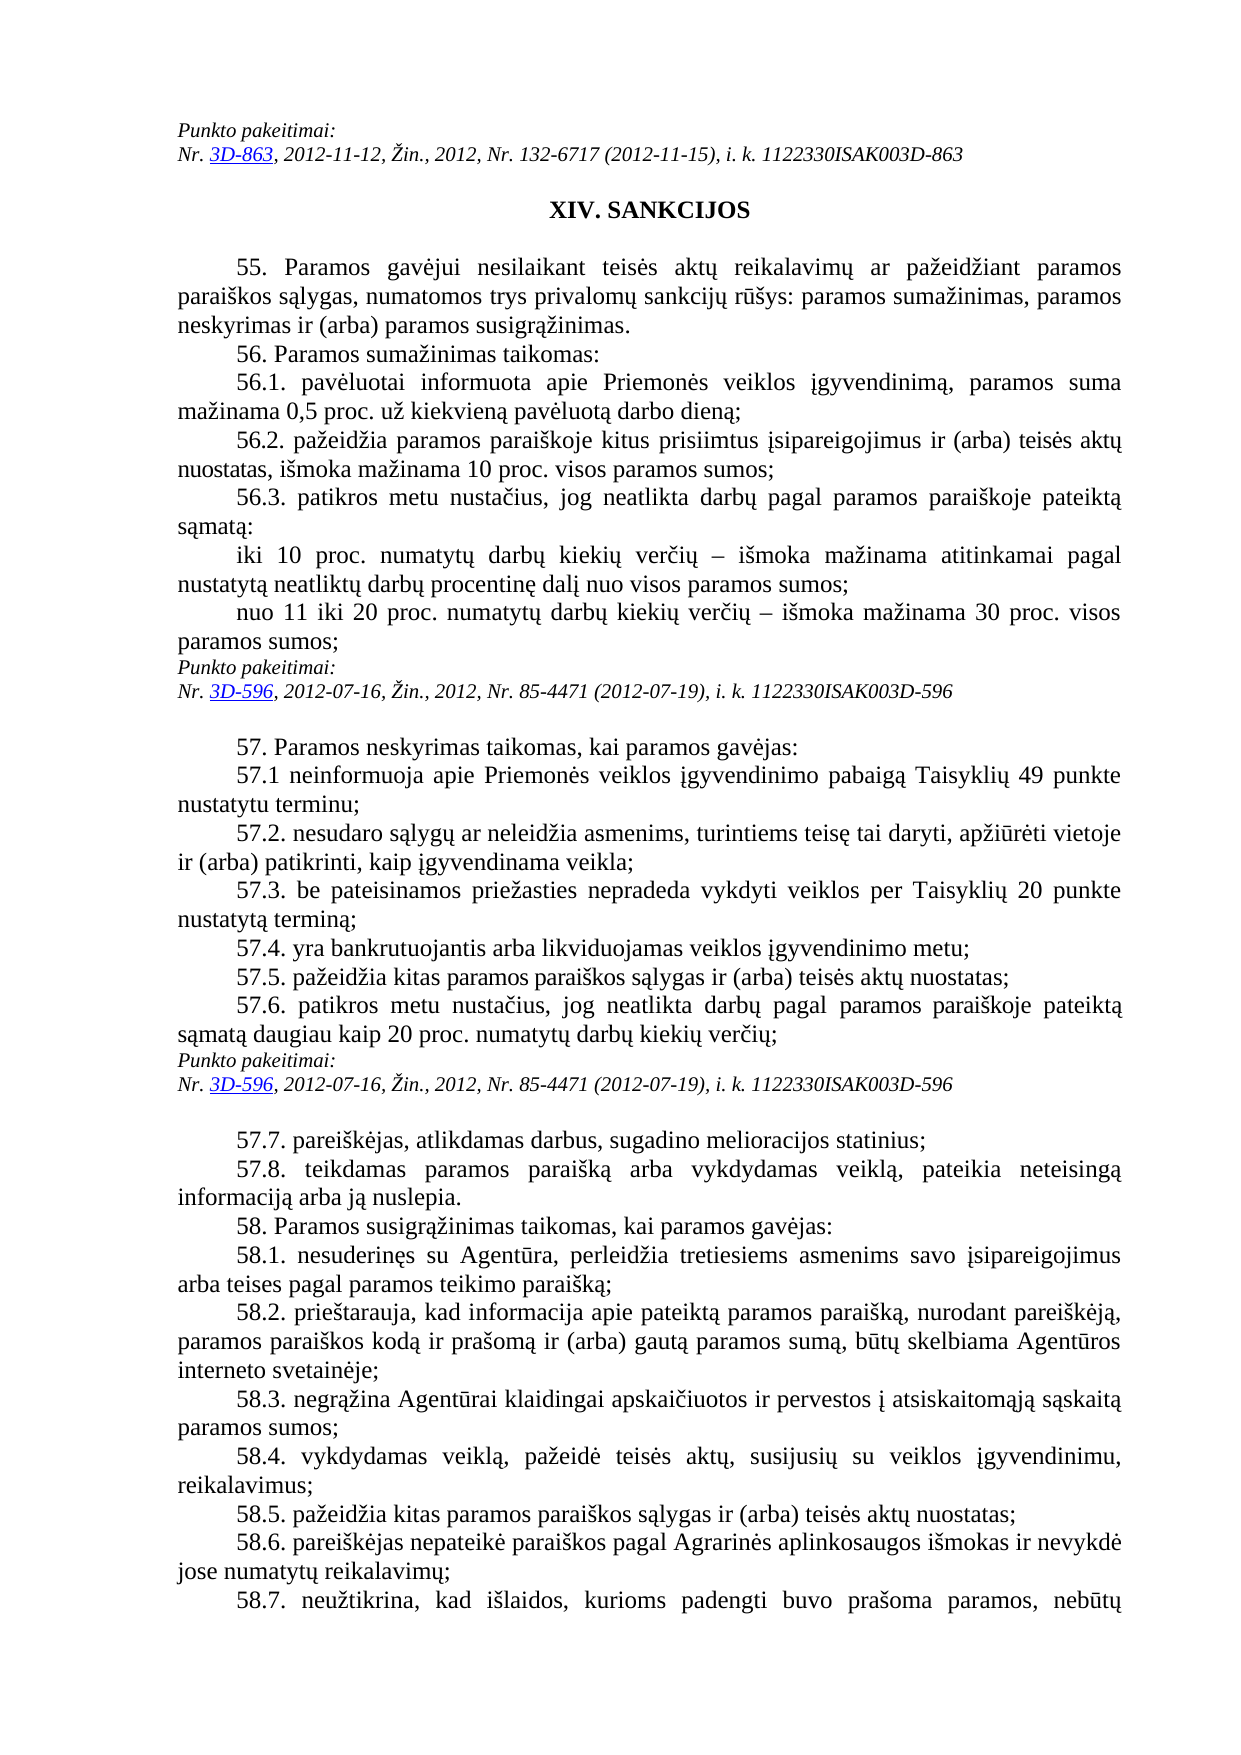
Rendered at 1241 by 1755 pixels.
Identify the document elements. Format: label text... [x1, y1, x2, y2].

text 57.4. yra bankrutuojantis arba likviduojamas veiklos įgyvendinimo metu; [177, 933, 1122, 962]
text 57.1 neinformuoja apie Priemonės veiklos įgyvendinimo pabaigą Taisyklių 49 punkte nustatytu terminu; [177, 761, 1122, 818]
text 57.2. nesudaro sąlygų ar neleidžia asmenims, turintiems teisę tai daryti, apžiūrėti vietoje ir (arba) patikrinti, kaip įgyvendinama veikla; [177, 818, 1122, 876]
text 56. Paramos sumažinimas taikomas: [177, 339, 1122, 367]
text Punkto pakeitimai: [177, 118, 1122, 142]
text Punkto pakeitimai: [177, 1048, 1122, 1072]
text 57.5. pažeidžia kitas paramos paraiškos sąlygas ir (arba) teisės aktų nuostatas; [177, 962, 1122, 991]
text nuo 11 iki 20 proc. numatytų darbų kiekių verčių – išmoka mažinama 30 proc. visos paramos sumos; [177, 597, 1122, 655]
text iki 10 proc. numatytų darbų kiekių verčių – išmoka mažinama atitinkamai pagal nustatytą neatliktų darbų procentinę dalį nuo visos paramos sumos; [177, 540, 1122, 597]
text Punkto pakeitimai: [177, 655, 1122, 679]
text 57.6. patikros metu nustačius, jog neatlikta darbų pagal paramos paraiškoje pateiktą sąmatą daugiau kaip 20 proc. numatytų darbų kiekių verčių; [177, 991, 1122, 1048]
text 58.5. pažeidžia kitas paramos paraiškos sąlygas ir (arba) teisės aktų nuostatas; [177, 1499, 1122, 1527]
text 58.2. prieštarauja, kad informacija apie pateiktą paramos paraišką, nurodant pareiškėją, paramos paraiškos kodą ir prašomą ir (arba) gautą paramos sumą, būtų skelbiama Agentūros interneto svetainėje; [177, 1297, 1122, 1384]
text 58. Paramos susigrąžinimas taikomas, kai paramos gavėjas: [177, 1211, 1122, 1240]
text Nr. 3D-863, 2012-11-12, Žin., 2012, Nr. 132-6717 (2012-11-15), i. k. 1122330ISAK003D-863 [177, 142, 1122, 166]
text 57.8. teikdamas paramos paraišką arba vykdydamas veiklą, pateikia neteisingą informaciją arba ją nuslepia. [177, 1154, 1122, 1211]
text 58.3. negrąžina Agentūrai klaidingai apskaičiuotos ir pervestos į atsiskaitomąją sąskaitą paramos sumos; [177, 1384, 1122, 1441]
text 57.3. be pateisinamos priežasties nepradeda vykdyti veiklos per Taisyklių 20 punkte nustatytą terminą; [177, 876, 1122, 933]
text 57.7. pareiškėjas, atlikdamas darbus, sugadino melioracijos statinius; [177, 1125, 1122, 1154]
text XIV. SANKCIJOS [177, 195, 1122, 224]
text 58.7. neužtikrina, kad išlaidos, kurioms padengti buvo prašoma paramos, nebūtų [177, 1585, 1122, 1614]
text 56.3. patikros metu nustačius, jog neatlikta darbų pagal paramos paraiškoje pateiktą sąmatą: [177, 482, 1122, 540]
text 58.1. nesuderinęs su Agentūra, perleidžia tretiesiems asmenims savo įsipareigojimus arba teises pagal paramos teikimo paraišką; [177, 1240, 1122, 1297]
text 57. Paramos neskyrimas taikomas, kai paramos gavėjas: [177, 732, 1122, 761]
text 56.2. pažeidžia paramos paraiškoje kitus prisiimtus įsipareigojimus ir (arba) teisės aktų nuostatas, išmoka mažinama 10 proc. visos paramos sumos; [177, 425, 1122, 482]
text 58.6. pareiškėjas nepateikė paraiškos pagal Agrarinės aplinkosaugos išmokas ir nevykdė jose numatytų reikalavimų; [177, 1527, 1122, 1585]
text 55. Paramos gavėjui nesilaikant teisės aktų reikalavimų ar pažeidžiant paramos paraiškos sąlygas, numatomos trys privalomų sankcijų rūšys: paramos sumažinimas, paramos neskyrimas ir (arba) paramos susigrąžinimas. [177, 252, 1122, 339]
text Nr. 3D-596, 2012-07-16, Žin., 2012, Nr. 85-4471 (2012-07-19), i. k. 1122330ISAK003D-596 [177, 1072, 1122, 1096]
text 58.4. vykdydamas veiklą, pažeidė teisės aktų, susijusių su veiklos įgyvendinimu, reikalavimus; [177, 1441, 1122, 1499]
text Nr. 3D-596, 2012-07-16, Žin., 2012, Nr. 85-4471 (2012-07-19), i. k. 1122330ISAK003D-596 [177, 679, 1122, 703]
text 56.1. pavėluotai informuota apie Priemonės veiklos įgyvendinimą, paramos suma mažinama 0,5 proc. už kiekvieną pavėluotą darbo dieną; [177, 367, 1122, 425]
